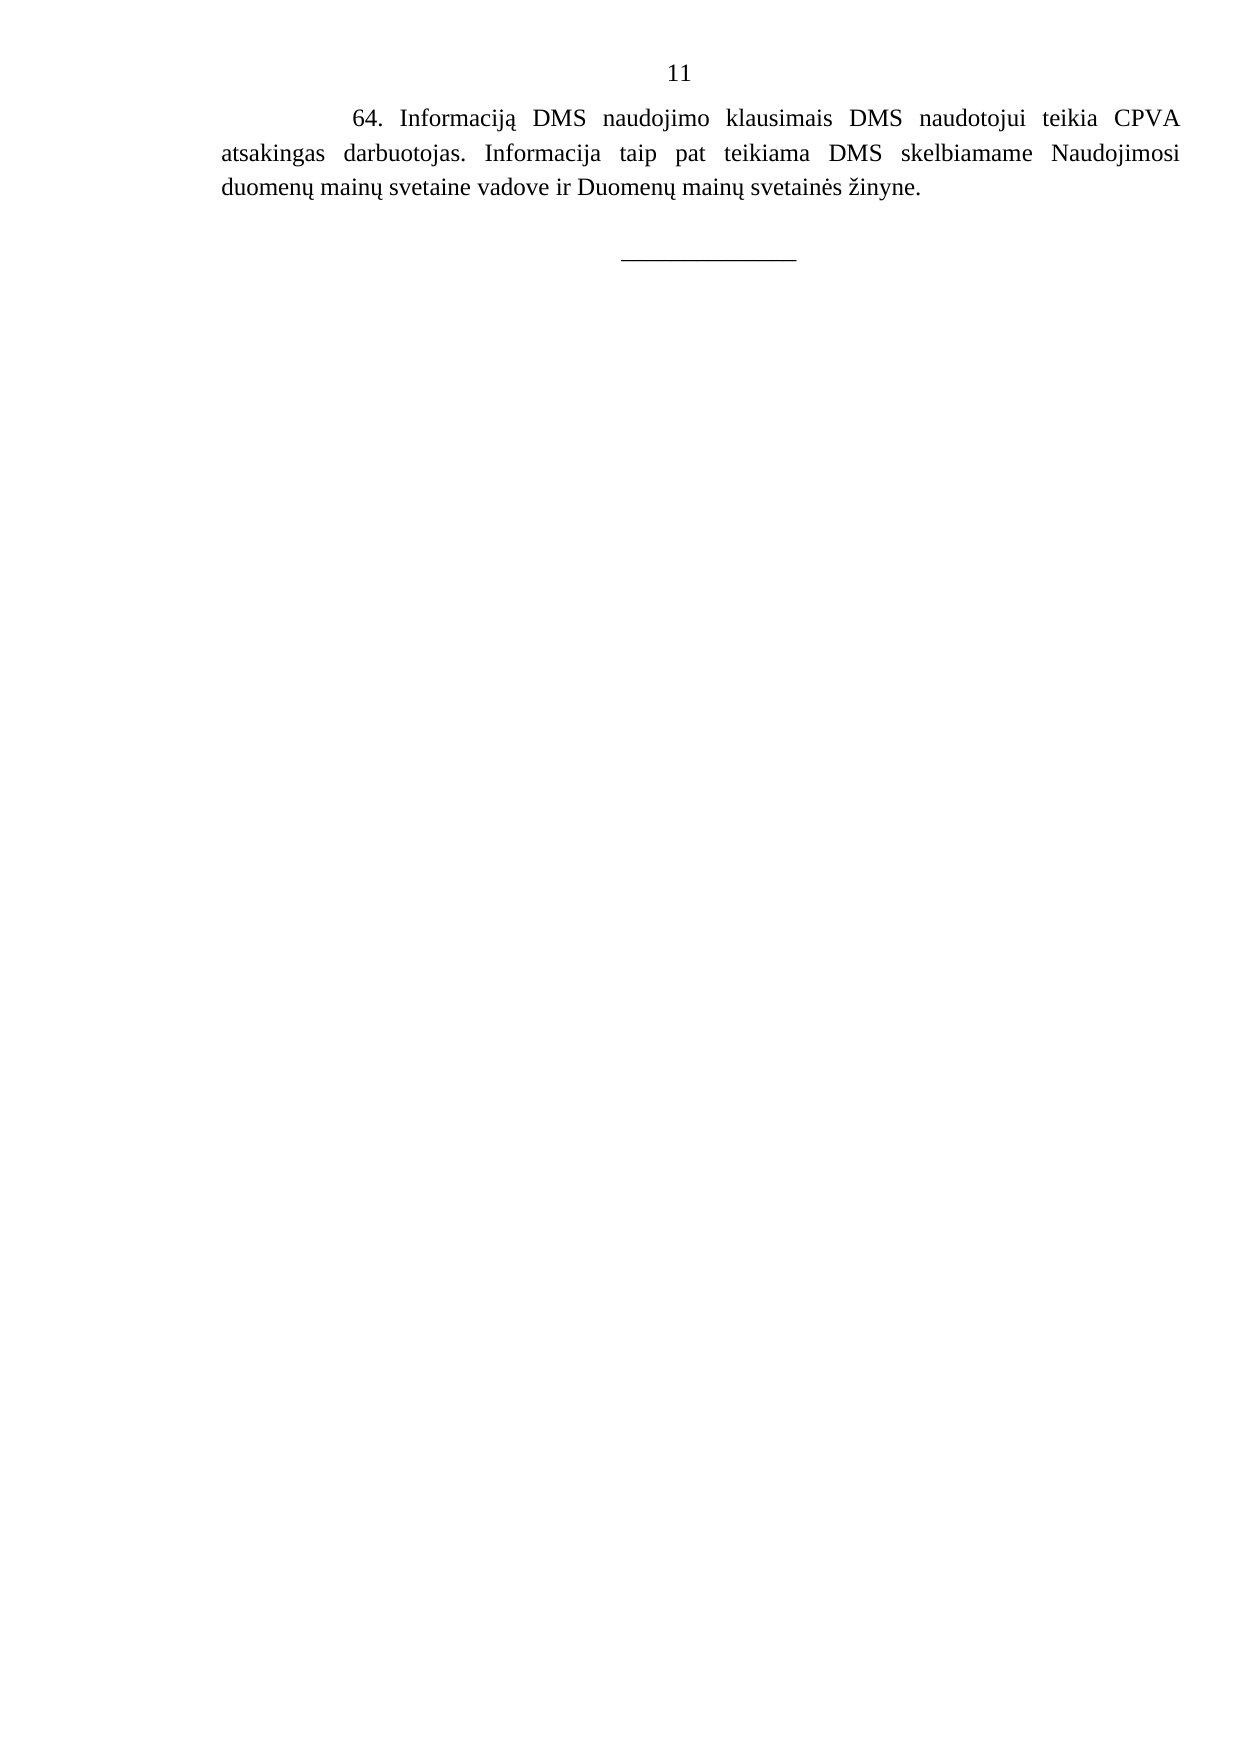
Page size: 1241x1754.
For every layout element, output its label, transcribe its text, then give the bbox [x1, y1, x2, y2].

text ______________ [177, 236, 1181, 264]
text 64. Informaciją DMS naudojimo klausimais DMS naudotojui teikia CPVA atsakingas darbuotojas. Informacija taip pat teikiama DMS skelbiamame Naudojimosi duomenų mainų svetaine vadove ir Duomenų mainų svetainės žinyne. [221, 103, 1181, 201]
